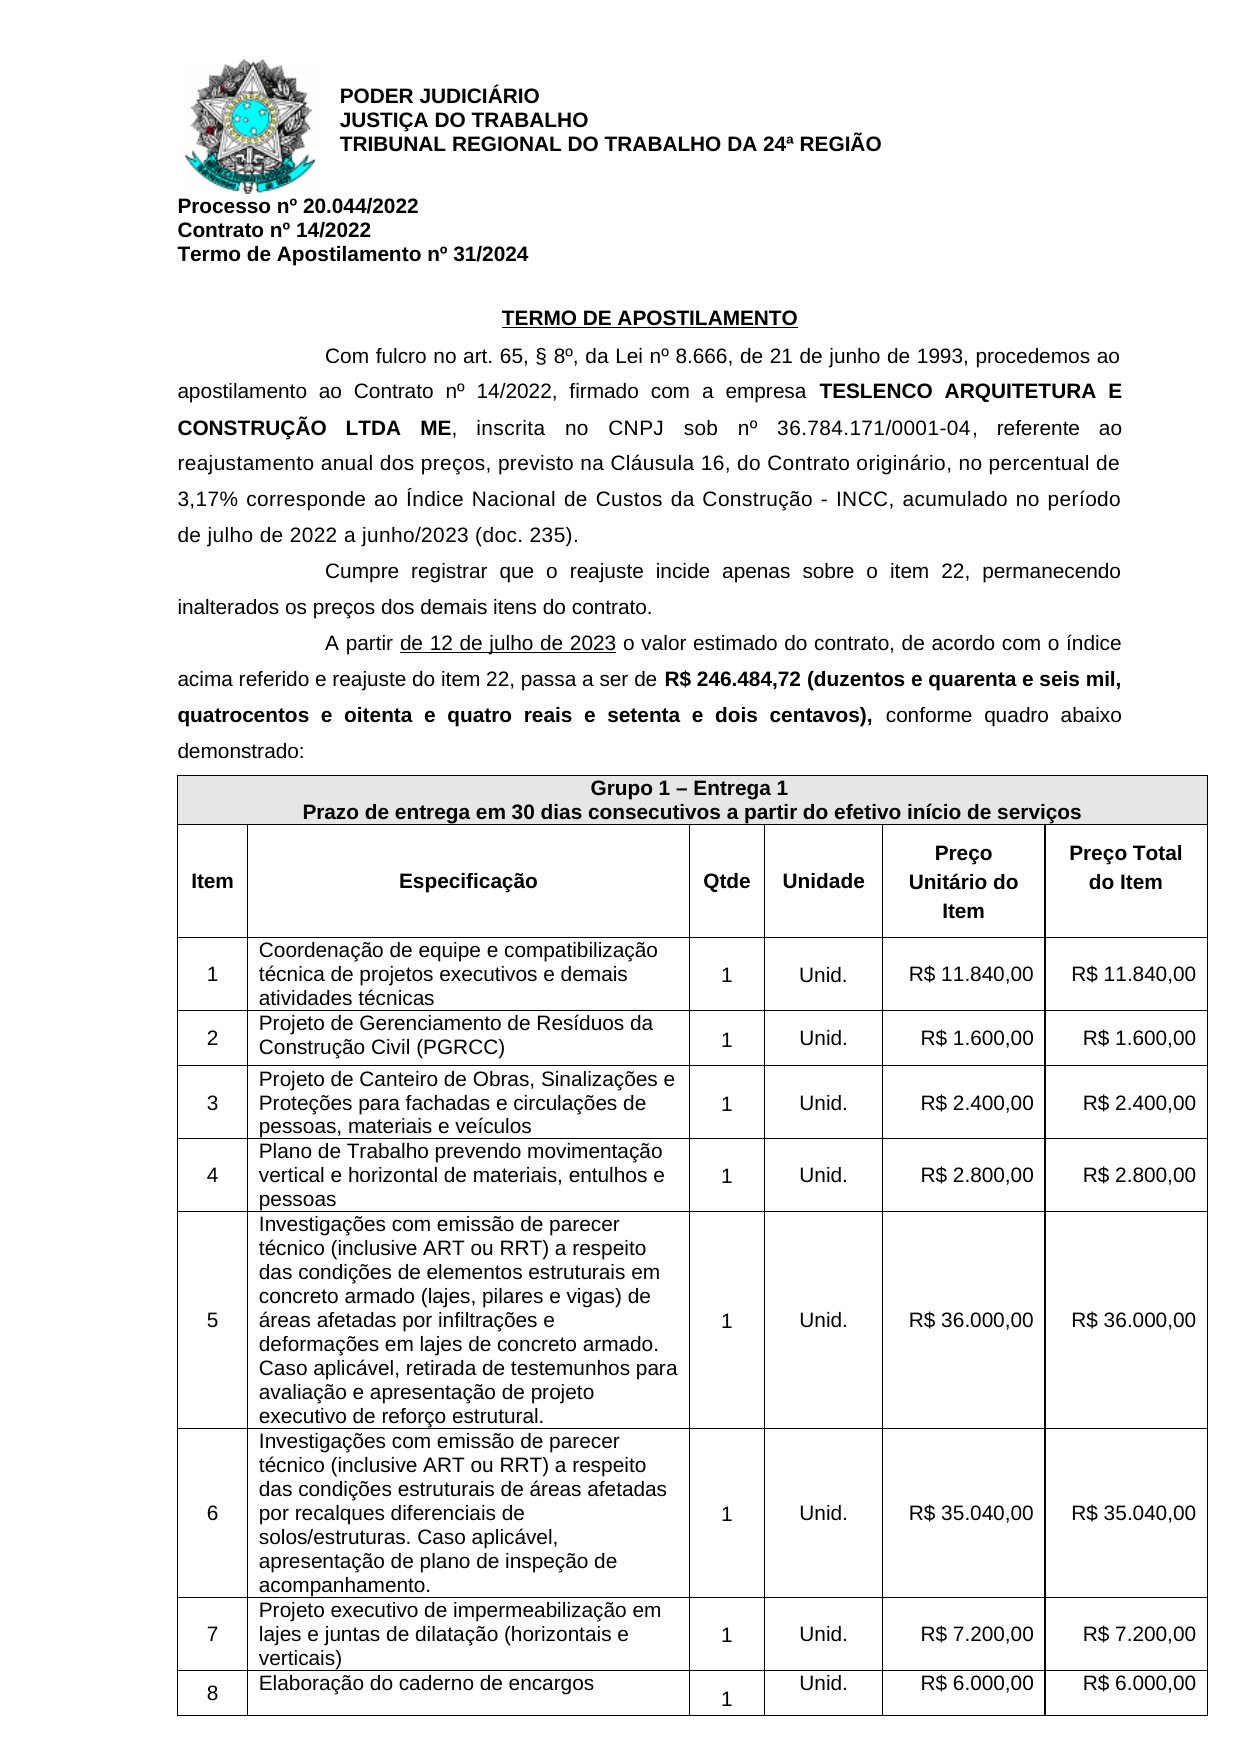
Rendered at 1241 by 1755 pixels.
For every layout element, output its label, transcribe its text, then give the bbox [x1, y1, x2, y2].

table_cell Investigações com emissão de parecer técnico (inclusive ART ou RRT) a respeito das condições estruturais de áreas afetadas por recalques diferenciais de solos/estruturas. Caso aplicável, apresentação de plano de inspeção de acompanhamento. [248, 1429, 689, 1597]
table_cell 1 [690, 1429, 764, 1597]
table_cell Preço Unitário do Item [883, 825, 1044, 937]
subtitle TERMO DE APOSTILAMENTO [177, 302, 1122, 331]
table_cell Coordenação de equipe e compatibilização técnica de projetos executivos e demais atividades técnicas [248, 938, 689, 1010]
table_cell 8 [178, 1671, 247, 1715]
table_cell Unid. [765, 1011, 882, 1065]
table_cell Unid. [765, 1598, 882, 1669]
table_cell Unid. [765, 938, 882, 1010]
table_cell R$ 2.400,00 [1046, 1066, 1207, 1138]
table_cell 1 [690, 1139, 764, 1211]
table_cell R$ 6.000,00 [883, 1671, 1044, 1715]
table_cell 1 [690, 1011, 764, 1065]
table_cell R$ 2.800,00 [1046, 1139, 1207, 1211]
table_cell R$ 7.200,00 [883, 1598, 1044, 1669]
table_cell 5 [178, 1212, 247, 1428]
table_cell R$ 1.600,00 [1046, 1011, 1207, 1065]
table_cell 1 [690, 1212, 764, 1428]
table_cell 3 [178, 1066, 247, 1138]
table_cell R$ 11.840,00 [883, 938, 1044, 1010]
table_cell Preço Total do Item [1046, 825, 1207, 937]
table_cell R$ 35.040,00 [1046, 1429, 1207, 1597]
table_cell Unid. [765, 1212, 882, 1428]
table_header Grupo 1 – Entrega 1 Prazo de entrega em 30 dias consecutivos a partir do efetivo início de serviços [178, 776, 1207, 824]
subtitle A partir de 12 de julho de 2023 o valor estimado do contrato, de acordo com o índice acima referido e reajuste do item 22, passa a ser de R$ 246.484,72 (duzentos e quarenta e seis mil, quatrocentos e oitenta e quatro reais e setenta e dois centavos), conforme quadro abaixo demonstrado: [177, 631, 1122, 763]
table_cell 2 [178, 1011, 247, 1065]
table_cell Especificação [248, 825, 689, 937]
subtitle Cumpre registrar que o reajuste incide apenas sobre o item 22, permanecendo inalterados os preços dos demais itens do contrato. [177, 559, 1122, 619]
subtitle Com fulcro no art. 65, § 8º, da Lei nº 8.666, de 21 de junho de 1993, procedemos ao apostilamento ao Contrato nº 14/2022, firmado com a empresa TESLENCO ARQUITETURA E CONSTRUÇÃO LTDA ME, inscrita no CNPJ sob nº 36.784.171/0001-04, referente ao reajustamento anual dos preços, previsto na Cláusula 16, do Contrato originário, no percentual de 3,17% corresponde ao Índice Nacional de Custos da Construção - INCC, acumulado no período de julho de 2022 a junho/2023 (doc. 235). [177, 343, 1122, 547]
table_cell Projeto executivo de impermeabilização em lajes e juntas de dilatação (horizontais e verticais) [248, 1598, 689, 1669]
table_cell R$ 2.800,00 [883, 1139, 1044, 1211]
table_cell 4 [178, 1139, 247, 1211]
table_cell Unid. [765, 1139, 882, 1211]
table_cell R$ 11.840,00 [1046, 938, 1207, 1010]
table_cell Elaboração do caderno de encargos [248, 1671, 689, 1715]
table_cell 1 [690, 1066, 764, 1138]
table_cell R$ 2.400,00 [883, 1066, 1044, 1138]
table_cell Projeto de Canteiro de Obras, Sinalizações e Proteções para fachadas e circulações de pessoas, materiais e veículos [248, 1066, 689, 1138]
table_cell 6 [178, 1429, 247, 1597]
table_cell Projeto de Gerenciamento de Resíduos da Construção Civil (PGRCC) [248, 1011, 689, 1065]
table_cell Unid. [765, 1066, 882, 1138]
table_cell R$ 6.000,00 [1046, 1671, 1207, 1715]
table_cell Qtde [690, 825, 764, 937]
table_cell Unidade [765, 825, 882, 937]
table_cell R$ 36.000,00 [883, 1212, 1044, 1428]
table_cell 1 [690, 1671, 764, 1715]
table_cell R$ 35.040,00 [883, 1429, 1044, 1597]
table_cell 1 [690, 1598, 764, 1669]
table_cell Unid. [765, 1671, 882, 1715]
table_cell Item [178, 825, 247, 937]
table_cell 7 [178, 1598, 247, 1669]
table_cell R$ 1.600,00 [883, 1011, 1044, 1065]
table_cell Plano de Trabalho prevendo movimentação vertical e horizontal de materiais, entulhos e pessoas [248, 1139, 689, 1211]
table_cell R$ 7.200,00 [1046, 1598, 1207, 1669]
table_cell 1 [690, 938, 764, 1010]
table_cell 1 [178, 938, 247, 1010]
table_cell Investigações com emissão de parecer técnico (inclusive ART ou RRT) a respeito das condições de elementos estruturais em concreto armado (lajes, pilares e vigas) de áreas afetadas por infiltrações e deformações em lajes de concreto armado. Caso aplicável, retirada de testemunhos para avaliação e apresentação de projeto executivo de reforço estrutural. [248, 1212, 689, 1428]
table_cell Unid. [765, 1429, 882, 1597]
table_cell R$ 36.000,00 [1046, 1212, 1207, 1428]
